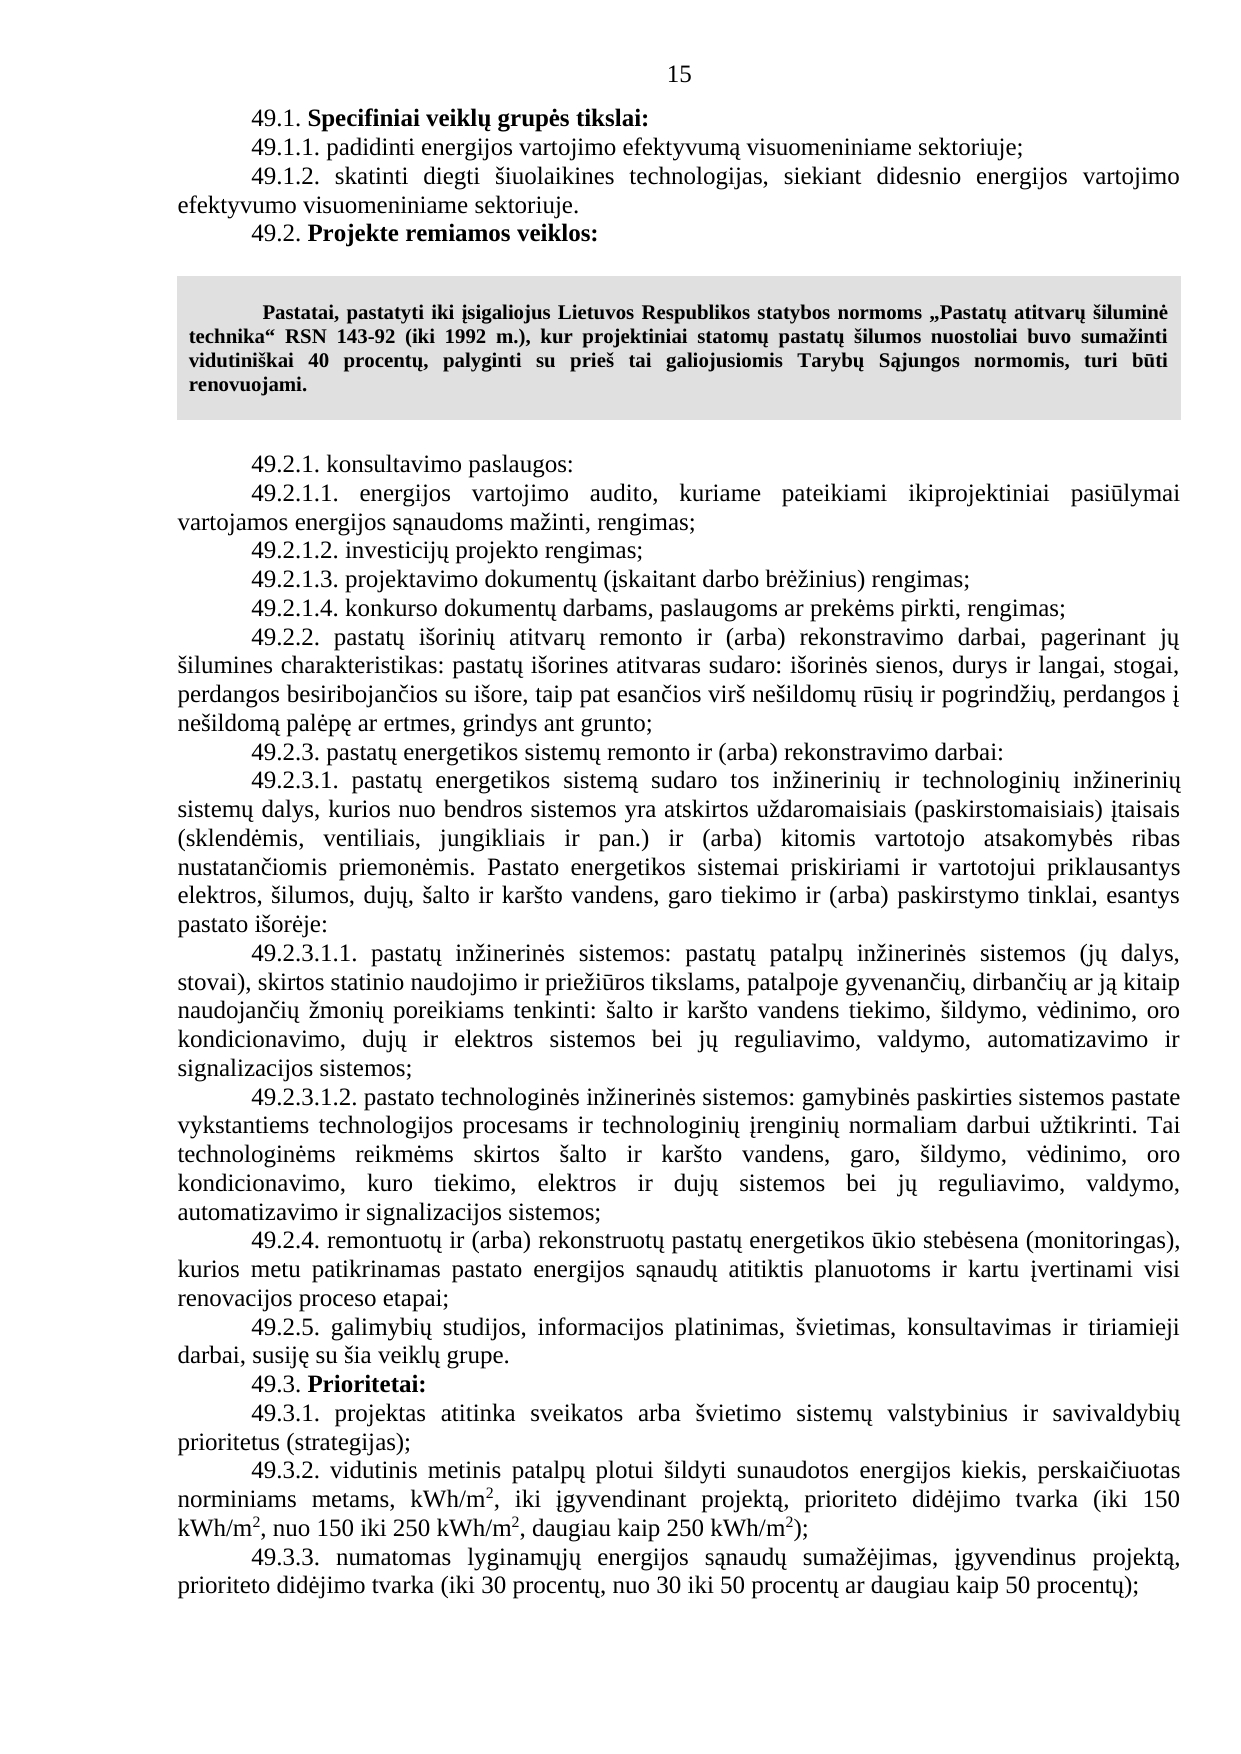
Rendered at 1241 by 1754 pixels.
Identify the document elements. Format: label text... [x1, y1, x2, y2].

text 49.2.1.1. energijos vartojimo audito, kuriame pateikiami ikiprojektiniai pasiūlymai vartojamos energijos sąnaudoms mažinti, rengimas; [177, 478, 1181, 535]
text 49.2.2. pastatų išorinių atitvarų remonto ir (arba) rekonstravimo darbai, pagerinant jų šilumines charakteristikas: pastatų išorines atitvaras sudaro: išorinės sienos, durys ir langai, stogai, perdangos besiribojančios su išore, taip pat esančios virš nešildomų rūsių ir pogrindžių, perdangos į nešildomą palėpę ar ertmes, grindys ant grunto; [177, 622, 1181, 737]
text 49.1.2. skatinti diegti šiuolaikines technologijas, siekiant didesnio energijos vartojimo efektyvumo visuomeniniame sektoriuje. [177, 161, 1181, 218]
text 49.2.3.1. pastatų energetikos sistemą sudaro tos inžinerinių ir technologinių inžinerinių sistemų dalys, kurios nuo bendros sistemos yra atskirtos uždaromaisiais (paskirstomaisiais) įtaisais (sklendėmis, ventiliais, jungikliais ir pan.) ir (arba) kitomis vartotojo atsakomybės ribas nustatančiomis priemonėmis. Pastato energetikos sistemai priskiriami ir vartotojui priklausantys elektros, šilumos, dujų, šalto ir karšto vandens, garo tiekimo ir (arba) paskirstymo tinklai, esantys pastato išorėje: [177, 765, 1181, 938]
text 49.2.1.3. projektavimo dokumentų (įskaitant darbo brėžinius) rengimas; [177, 564, 1181, 593]
text 49.2.5. galimybių studijos, informacijos platinimas, švietimas, konsultavimas ir tiriamieji darbai, susiję su šia veiklų grupe. [177, 1312, 1181, 1369]
text 49.1. Specifiniai veiklų grupės tikslai: [177, 103, 1181, 132]
text 49.3. Prioritetai: [177, 1369, 1181, 1398]
text 49.2. Projekte remiamos veiklos: [177, 218, 1181, 247]
text 49.2.3. pastatų energetikos sistemų remonto ir (arba) rekonstravimo darbai: [177, 737, 1181, 765]
text 49.2.1. konsultavimo paslaugos: [177, 449, 1181, 478]
text 49.2.3.1.2. pastato technologinės inžinerinės sistemos: gamybinės paskirties sistemos pastate vykstantiems technologijos procesams ir technologinių įrenginių normaliam darbui užtikrinti. Tai technologinėms reikmėms skirtos šalto ir karšto vandens, garo, šildymo, vėdinimo, oro kondicionavimo, kuro tiekimo, elektros ir dujų sistemos bei jų reguliavimo, valdymo, automatizavimo ir signalizacijos sistemos; [177, 1082, 1181, 1225]
text 49.3.3. numatomas lyginamųjų energijos sąnaudų sumažėjimas, įgyvendinus projektą, prioriteto didėjimo tvarka (iki 30 procentų, nuo 30 iki 50 procentų ar daugiau kaip 50 procentų); [177, 1542, 1181, 1599]
text 49.2.1.4. konkurso dokumentų darbams, paslaugoms ar prekėms pirkti, rengimas; [177, 593, 1181, 622]
text 49.3.1. projektas atitinka sveikatos arba švietimo sistemų valstybinius ir savivaldybių prioritetus (strategijas); [177, 1398, 1181, 1455]
text 49.2.1.2. investicijų projekto rengimas; [177, 535, 1181, 564]
text 49.3.2. vidutinis metinis patalpų plotui šildyti sunaudotos energijos kiekis, perskaičiuotas norminiams metams, kWh/m2, iki įgyvendinant projektą, prioriteto didėjimo tvarka (iki 150 kWh/m2, nuo 150 iki 250 kWh/m2, daugiau kaip 250 kWh/m2); [177, 1455, 1181, 1542]
text 49.1.1. padidinti energijos vartojimo efektyvumą visuomeniniame sektoriuje; [177, 132, 1181, 161]
text 49.2.3.1.1. pastatų inžinerinės sistemos: pastatų patalpų inžinerinės sistemos (jų dalys, stovai), skirtos statinio naudojimo ir priežiūros tikslams, patalpoje gyvenančių, dirbančių ar ją kitaip naudojančių žmonių poreikiams tenkinti: šalto ir karšto vandens tiekimo, šildymo, vėdinimo, oro kondicionavimo, dujų ir elektros sistemos bei jų reguliavimo, valdymo, automatizavimo ir signalizacijos sistemos; [177, 938, 1181, 1082]
table_header Pastatai, pastatyti iki įsigaliojus Lietuvos Respublikos statybos normoms „Pastatų atitvarų šiluminė technika“ RSN 143-92 (iki 1992 m.), kur projektiniai statomų pastatų šilumos nuostoliai buvo sumažinti vidutiniškai 40 procentų, palyginti su prieš tai galiojusiomis Tarybų Sąjungos normomis, turi būti renovuojami. [177, 276, 1181, 420]
text 49.2.4. remontuotų ir (arba) rekonstruotų pastatų energetikos ūkio stebėsena (monitoringas), kurios metu patikrinamas pastato energijos sąnaudų atitiktis planuotoms ir kartu įvertinami visi renovacijos proceso etapai; [177, 1225, 1181, 1312]
